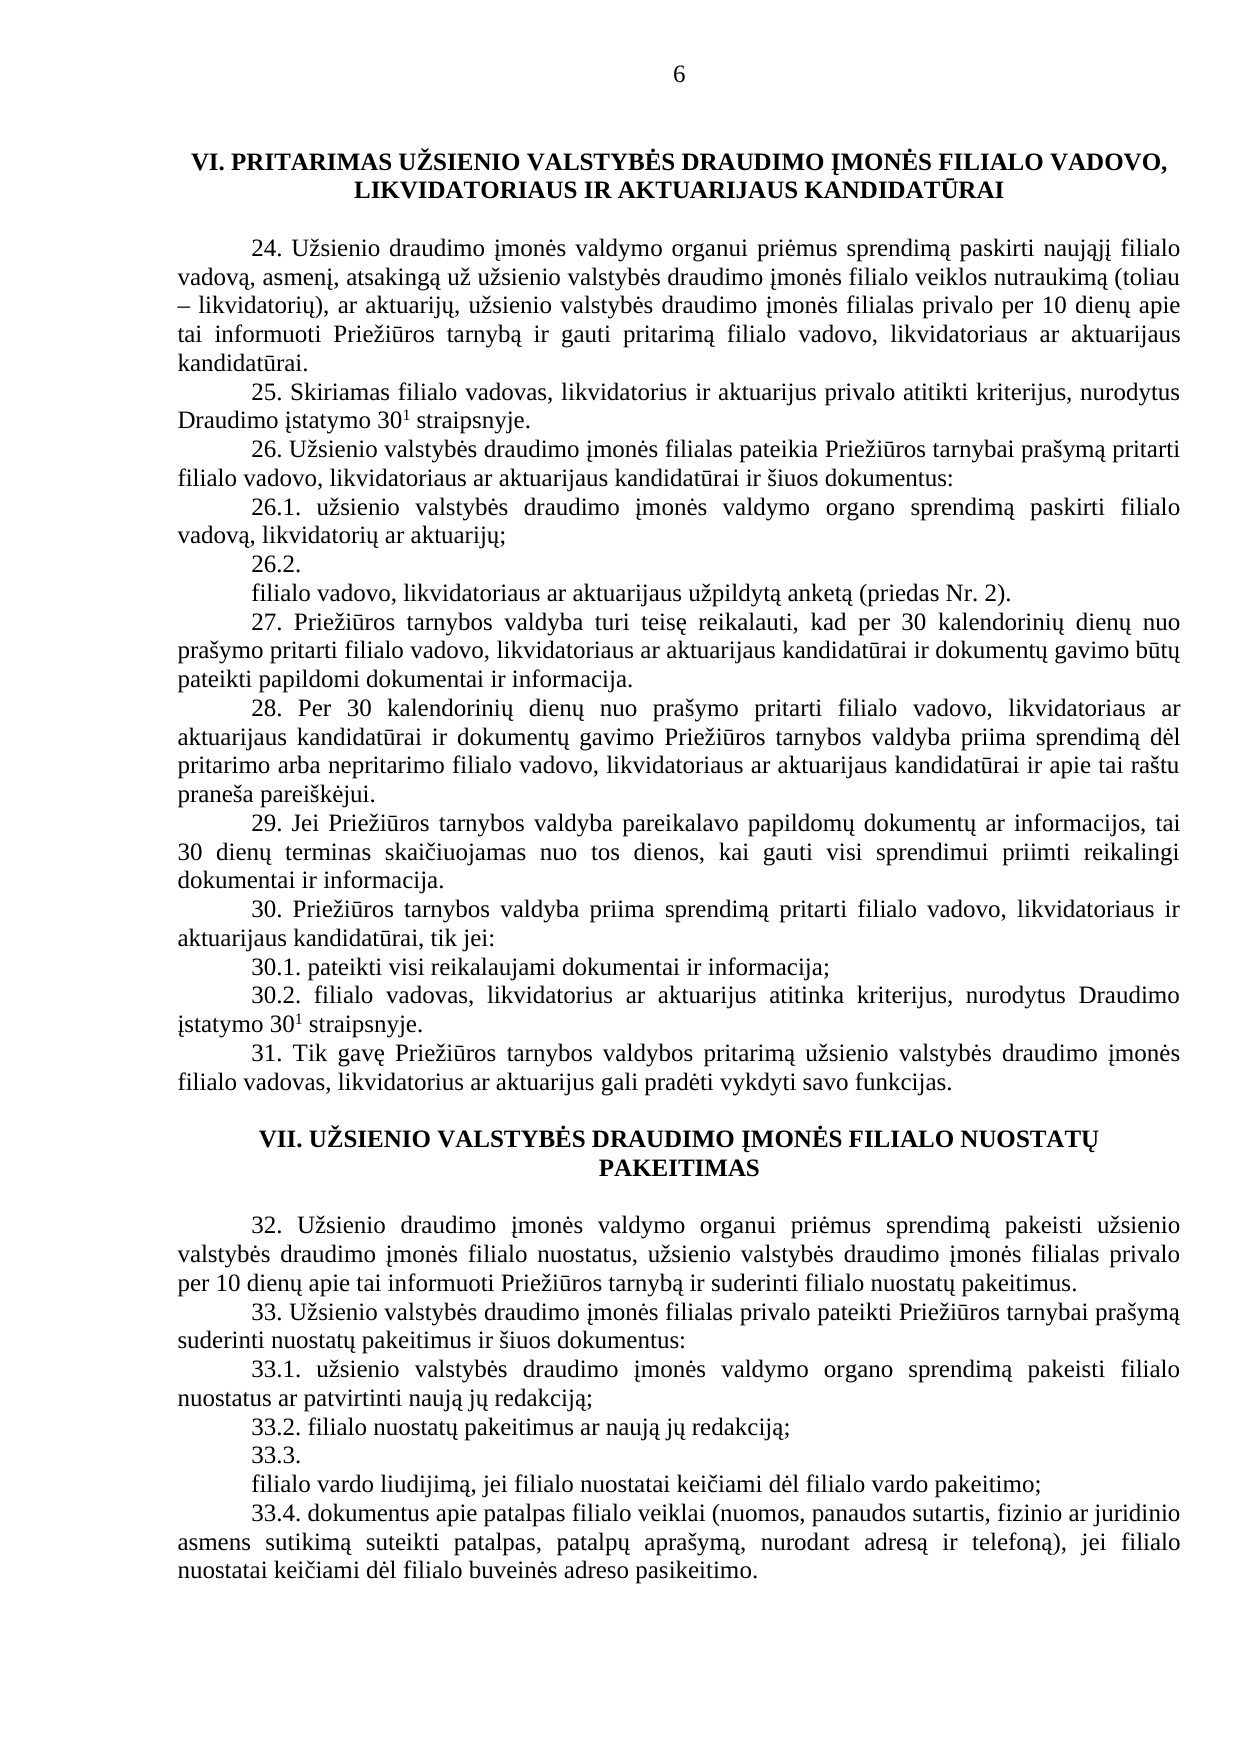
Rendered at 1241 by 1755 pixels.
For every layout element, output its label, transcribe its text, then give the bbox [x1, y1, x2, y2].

text 25. Skiriamas filialo vadovas, likvidatorius ir aktuarijus privalo atitikti kriterijus, nurodytus Draudimo įstatymo 301 straipsnyje. [177, 377, 1181, 434]
text 33. Užsienio valstybės draudimo įmonės filialas privalo pateikti Priežiūros tarnybai prašymą suderinti nuostatų pakeitimus ir šiuos dokumentus: [177, 1297, 1181, 1354]
text 33.3. [177, 1441, 1181, 1469]
text 26. Užsienio valstybės draudimo įmonės filialas pateikia Priežiūros tarnybai prašymą pritarti filialo vadovo, likvidatoriaus ar aktuarijaus kandidatūrai ir šiuos dokumentus: [177, 434, 1181, 492]
text VI. PRITARIMAS UŽSIENIO VALSTYBĖS DRAUDIMO ĮMONĖS FILIALO VADOVO, LIKVIDATORIAUS IR AKTUARIJAUS KANDIDATŪRAI [177, 147, 1181, 204]
text 29. Jei Priežiūros tarnybos valdyba pareikalavo papildomų dokumentų ar informacijos, tai 30 dienų terminas skaičiuojamas nuo tos dienos, kai gauti visi sprendimui priimti reikalingi dokumentai ir informacija. [177, 808, 1181, 894]
text 33.4. dokumentus apie patalpas filialo veiklai (nuomos, panaudos sutartis, fizinio ar juridinio asmens sutikimą suteikti patalpas, patalpų aprašymą, nurodant adresą ir telefoną), jei filialo nuostatai keičiami dėl filialo buveinės adreso pasikeitimo. [177, 1498, 1181, 1584]
text VII. UŽSIENIO VALSTYBĖS DRAUDIMO ĮMONĖS FILIALO NUOSTATŲ PAKEITIMAS [177, 1124, 1181, 1182]
text 32. Užsienio draudimo įmonės valdymo organui priėmus sprendimą pakeisti užsienio valstybės draudimo įmonės filialo nuostatus, užsienio valstybės draudimo įmonės filialas privalo per 10 dienų apie tai informuoti Priežiūros tarnybą ir suderinti filialo nuostatų pakeitimus. [177, 1211, 1181, 1297]
text 30. Priežiūros tarnybos valdyba priima sprendimą pritarti filialo vadovo, likvidatoriaus ir aktuarijaus kandidatūrai, tik jei: [177, 894, 1181, 952]
text filialo vadovo, likvidatoriaus ar aktuarijaus užpildytą anketą (priedas Nr. 2). [177, 578, 1181, 607]
text 28. Per 30 kalendorinių dienų nuo prašymo pritarti filialo vadovo, likvidatoriaus ar aktuarijaus kandidatūrai ir dokumentų gavimo Priežiūros tarnybos valdyba priima sprendimą dėl pritarimo arba nepritarimo filialo vadovo, likvidatoriaus ar aktuarijaus kandidatūrai ir apie tai raštu praneša pareiškėjui. [177, 693, 1181, 808]
text 33.1. užsienio valstybės draudimo įmonės valdymo organo sprendimą pakeisti filialo nuostatus ar patvirtinti naują jų redakciją; [177, 1354, 1181, 1412]
text 27. Priežiūros tarnybos valdyba turi teisę reikalauti, kad per 30 kalendorinių dienų nuo prašymo pritarti filialo vadovo, likvidatoriaus ar aktuarijaus kandidatūrai ir dokumentų gavimo būtų pateikti papildomi dokumentai ir informacija. [177, 607, 1181, 693]
text 24. Užsienio draudimo įmonės valdymo organui priėmus sprendimą paskirti naująjį filialo vadovą, asmenį, atsakingą už užsienio valstybės draudimo įmonės filialo veiklos nutraukimą (toliau – likvidatorių), ar aktuarijų, užsienio valstybės draudimo įmonės filialas privalo per 10 dienų apie tai informuoti Priežiūros tarnybą ir gauti pritarimą filialo vadovo, likvidatoriaus ar aktuarijaus kandidatūrai. [177, 233, 1181, 377]
text 31. Tik gavę Priežiūros tarnybos valdybos pritarimą užsienio valstybės draudimo įmonės filialo vadovas, likvidatorius ar aktuarijus gali pradėti vykdyti savo funkcijas. [177, 1038, 1181, 1096]
text 26.2. [177, 549, 1181, 578]
text filialo vardo liudijimą, jei filialo nuostatai keičiami dėl filialo vardo pakeitimo; [177, 1469, 1181, 1498]
text 26.1. užsienio valstybės draudimo įmonės valdymo organo sprendimą paskirti filialo vadovą, likvidatorių ar aktuarijų; [177, 492, 1181, 549]
text 30.1. pateikti visi reikalaujami dokumentai ir informacija; [177, 952, 1181, 981]
text 30.2. filialo vadovas, likvidatorius ar aktuarijus atitinka kriterijus, nurodytus Draudimo įstatymo 301 straipsnyje. [177, 981, 1181, 1038]
text 33.2. filialo nuostatų pakeitimus ar naują jų redakciją; [177, 1412, 1181, 1441]
